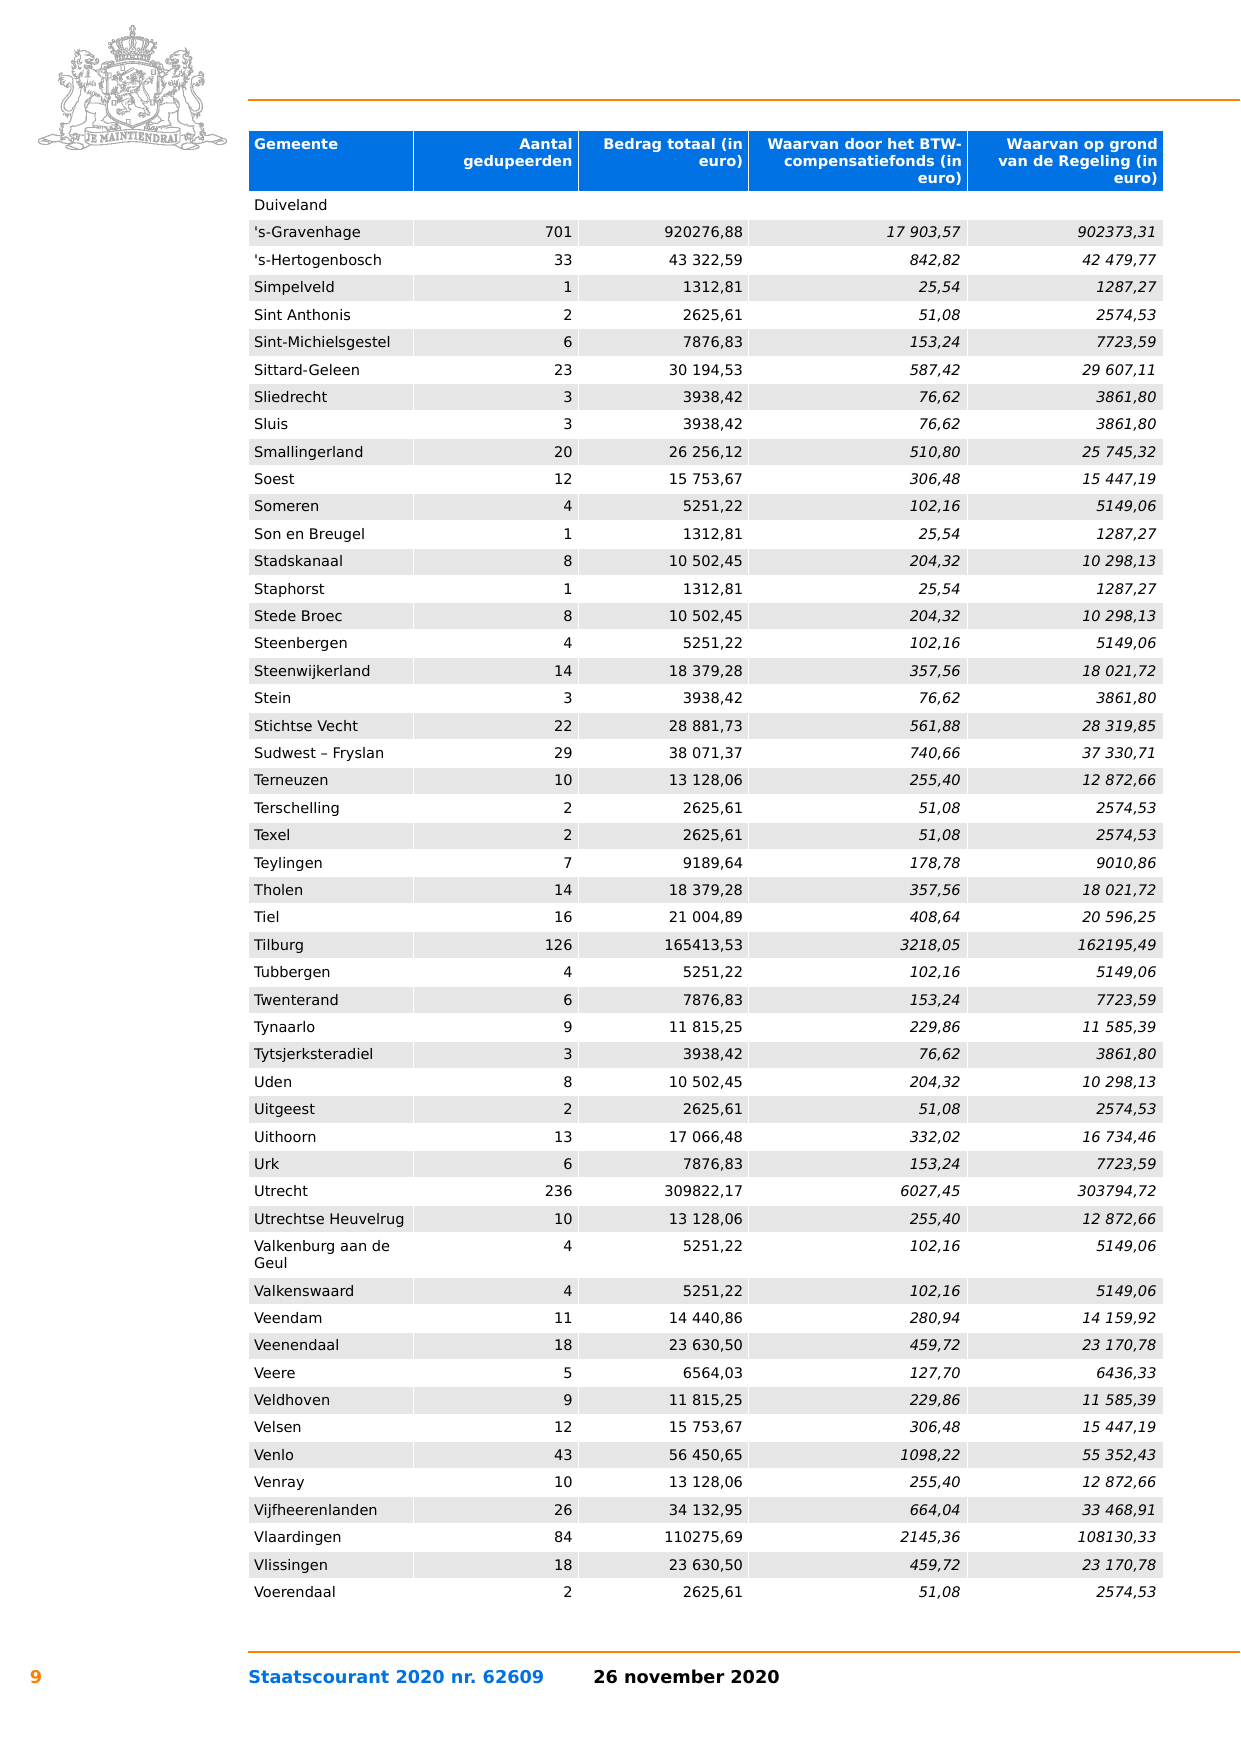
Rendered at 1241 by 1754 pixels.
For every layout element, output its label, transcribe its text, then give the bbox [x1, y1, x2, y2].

table_cell 236 [414, 1179, 578, 1205]
table_cell 332,02 [749, 1124, 967, 1150]
table_cell 2145,36 [749, 1524, 967, 1551]
table_cell 34 132,95 [579, 1497, 748, 1523]
table_cell 664,04 [749, 1497, 967, 1523]
table_cell Staphorst [249, 576, 413, 602]
table_cell Sint-Michielsgestel [249, 329, 413, 356]
table_cell 2574,53 [968, 795, 1163, 821]
table_cell 162195,49 [968, 932, 1163, 958]
table_cell 3 [414, 411, 578, 438]
table_cell 2 [414, 795, 578, 821]
table_cell Tytsjerksteradiel [249, 1042, 413, 1068]
table_cell 15 447,19 [968, 466, 1163, 493]
table_cell 357,56 [749, 658, 967, 684]
table_cell Tynaarlo [249, 1014, 413, 1041]
table_cell 55 352,43 [968, 1442, 1163, 1468]
table_cell 7876,83 [579, 329, 748, 356]
table_cell 3861,80 [968, 685, 1163, 712]
table_cell Tholen [249, 877, 413, 903]
table_cell 5251,22 [579, 1278, 748, 1304]
table_cell 26 [414, 1497, 578, 1523]
table_cell 842,82 [749, 247, 967, 273]
table_cell 127,70 [749, 1360, 967, 1386]
table_cell 108130,33 [968, 1524, 1163, 1551]
table_cell 3938,42 [579, 384, 748, 410]
table_cell 1312,81 [579, 521, 748, 547]
table_cell Someren [249, 494, 413, 520]
table_cell 51,08 [749, 1096, 967, 1123]
table_cell 23 630,50 [579, 1333, 748, 1359]
table_cell 280,94 [749, 1305, 967, 1331]
table_cell Vlissingen [249, 1552, 413, 1578]
table_cell 10 298,13 [968, 549, 1163, 575]
table_cell 18 021,72 [968, 877, 1163, 903]
table_cell 25,54 [749, 521, 967, 547]
table_cell Veendam [249, 1305, 413, 1331]
table_cell 306,48 [749, 1415, 967, 1441]
table_cell 12 [414, 466, 578, 493]
table_cell Tubbergen [249, 959, 413, 986]
table_cell 8 [414, 603, 578, 629]
table_cell 3 [414, 685, 578, 712]
table_cell 33 [414, 247, 578, 273]
table_cell 740,66 [749, 740, 967, 767]
table_cell Stadskanaal [249, 549, 413, 575]
table_cell Tiel [249, 905, 413, 931]
table_cell Stichtse Vecht [249, 713, 413, 739]
table_cell Sluis [249, 411, 413, 438]
table_cell 255,40 [749, 1470, 967, 1496]
table_cell Sliedrecht [249, 384, 413, 410]
table_cell 153,24 [749, 1151, 967, 1177]
table_cell 10 [414, 1470, 578, 1496]
table_cell 6 [414, 329, 578, 356]
table_cell 26 256,12 [579, 439, 748, 465]
table_cell 22 [414, 713, 578, 739]
table_cell 255,40 [749, 768, 967, 794]
table_cell Steenwijkerland [249, 658, 413, 684]
table_cell 13 128,06 [579, 1470, 748, 1496]
table_cell 10 502,45 [579, 549, 748, 575]
table_cell Veere [249, 1360, 413, 1386]
table_cell 8 [414, 549, 578, 575]
table_cell 1312,81 [579, 576, 748, 602]
table_cell 29 607,11 [968, 357, 1163, 383]
table_cell Stede Broec [249, 603, 413, 629]
table_cell Velsen [249, 1415, 413, 1441]
table_cell 11 585,39 [968, 1014, 1163, 1041]
table_cell [579, 192, 748, 219]
table_cell Smallingerland [249, 439, 413, 465]
table_cell 23 630,50 [579, 1552, 748, 1578]
table_cell 16 734,46 [968, 1124, 1163, 1150]
picture [38, 25, 227, 150]
table_cell Utrecht [249, 1179, 413, 1205]
table_cell 5251,22 [579, 1233, 748, 1277]
table_cell 110275,69 [579, 1524, 748, 1551]
table_cell 303794,72 [968, 1179, 1163, 1205]
table_cell 51,08 [749, 1579, 967, 1605]
table_cell 84 [414, 1524, 578, 1551]
table_cell 255,40 [749, 1206, 967, 1232]
table_cell 3861,80 [968, 1042, 1163, 1068]
table_cell 17 903,57 [749, 220, 967, 246]
table_cell Simpelveld [249, 275, 413, 301]
table_cell Vijfheerenlanden [249, 1497, 413, 1523]
table_cell [414, 192, 578, 219]
table_cell 102,16 [749, 1233, 967, 1277]
table_cell 306,48 [749, 466, 967, 493]
table_cell Steenbergen [249, 631, 413, 657]
table_header Waarvan door het BTW-compensatiefonds (in euro) [749, 131, 967, 191]
table_cell 2625,61 [579, 795, 748, 821]
table_cell 2 [414, 302, 578, 328]
table_cell 153,24 [749, 987, 967, 1013]
table_cell 5251,22 [579, 631, 748, 657]
table_cell 3 [414, 384, 578, 410]
table_cell 165413,53 [579, 932, 748, 958]
table_cell 11 [414, 1305, 578, 1331]
table_cell 10 [414, 1206, 578, 1232]
table_cell Terneuzen [249, 768, 413, 794]
table_cell 204,32 [749, 603, 967, 629]
table_cell 18 379,28 [579, 658, 748, 684]
table_cell Sudwest – Fryslan [249, 740, 413, 767]
table_cell 18 379,28 [579, 877, 748, 903]
table_cell Teylingen [249, 850, 413, 876]
table_cell 5251,22 [579, 959, 748, 986]
table_cell 12 [414, 1415, 578, 1441]
table_cell 18 [414, 1552, 578, 1578]
table_cell 204,32 [749, 1069, 967, 1095]
table_cell 51,08 [749, 823, 967, 849]
table_cell 30 194,53 [579, 357, 748, 383]
table_cell 25,54 [749, 275, 967, 301]
table_cell 12 872,66 [968, 1470, 1163, 1496]
table_cell 2625,61 [579, 1096, 748, 1123]
table_cell 15 447,19 [968, 1415, 1163, 1441]
table_cell 4 [414, 494, 578, 520]
table_cell 12 872,66 [968, 1206, 1163, 1232]
table_cell 102,16 [749, 959, 967, 986]
table_cell Urk [249, 1151, 413, 1177]
table_cell 7 [414, 850, 578, 876]
table_cell 76,62 [749, 384, 967, 410]
table_cell 1287,27 [968, 576, 1163, 602]
table_cell 4 [414, 1278, 578, 1304]
table_cell 56 450,65 [579, 1442, 748, 1468]
table_cell 6436,33 [968, 1360, 1163, 1386]
table_cell 459,72 [749, 1333, 967, 1359]
table_cell 6027,45 [749, 1179, 967, 1205]
table_cell Texel [249, 823, 413, 849]
table_cell 2625,61 [579, 1579, 748, 1605]
table_cell 6 [414, 987, 578, 1013]
table_cell 17 066,48 [579, 1124, 748, 1150]
table_cell 3218,05 [749, 932, 967, 958]
table_cell 51,08 [749, 302, 967, 328]
table_cell 76,62 [749, 685, 967, 712]
table_cell 5149,06 [968, 494, 1163, 520]
table_cell Voerendaal [249, 1579, 413, 1605]
table_cell 23 [414, 357, 578, 383]
table_cell Utrechtse Heuvelrug [249, 1206, 413, 1232]
table_cell 2 [414, 1579, 578, 1605]
table_cell 1 [414, 275, 578, 301]
table_cell 3938,42 [579, 1042, 748, 1068]
table_cell 18 021,72 [968, 658, 1163, 684]
table_cell 28 881,73 [579, 713, 748, 739]
table_cell 102,16 [749, 631, 967, 657]
table_cell 14 440,86 [579, 1305, 748, 1331]
table_cell 178,78 [749, 850, 967, 876]
table_cell 12 872,66 [968, 768, 1163, 794]
table_cell 3938,42 [579, 685, 748, 712]
table_cell 9189,64 [579, 850, 748, 876]
table_cell [968, 192, 1163, 219]
table_cell 3 [414, 1042, 578, 1068]
table_cell 4 [414, 1233, 578, 1277]
table_cell Sint Anthonis [249, 302, 413, 328]
table_cell 4 [414, 631, 578, 657]
table_cell Tilburg [249, 932, 413, 958]
table_cell 11 815,25 [579, 1014, 748, 1041]
table_cell 229,86 [749, 1014, 967, 1041]
table_cell 14 159,92 [968, 1305, 1163, 1331]
table_cell 126 [414, 932, 578, 958]
table_cell Son en Breugel [249, 521, 413, 547]
table_cell 2574,53 [968, 1096, 1163, 1123]
table_cell 33 468,91 [968, 1497, 1163, 1523]
table_cell 2 [414, 823, 578, 849]
table_cell 7876,83 [579, 1151, 748, 1177]
table_cell 11 815,25 [579, 1387, 748, 1414]
table_cell 10 502,45 [579, 603, 748, 629]
table_cell 2625,61 [579, 302, 748, 328]
table_cell 5149,06 [968, 631, 1163, 657]
table_cell Venray [249, 1470, 413, 1496]
table_cell 102,16 [749, 494, 967, 520]
table_cell Twenterand [249, 987, 413, 1013]
table_cell 16 [414, 905, 578, 931]
table_cell 1 [414, 521, 578, 547]
table_cell 's-Gravenhage [249, 220, 413, 246]
table_cell Valkenburg aan de Geul [249, 1233, 413, 1277]
table_cell 309822,17 [579, 1179, 748, 1205]
table_cell 14 [414, 877, 578, 903]
table_cell 20 [414, 439, 578, 465]
table_cell 7723,59 [968, 987, 1163, 1013]
table_cell 701 [414, 220, 578, 246]
table_cell 10 298,13 [968, 1069, 1163, 1095]
table_cell 7876,83 [579, 987, 748, 1013]
table_cell 4 [414, 959, 578, 986]
table_cell 38 071,37 [579, 740, 748, 767]
table_cell 3861,80 [968, 411, 1163, 438]
table_cell 357,56 [749, 877, 967, 903]
table_cell Valkenswaard [249, 1278, 413, 1304]
table_cell 204,32 [749, 549, 967, 575]
table_cell 10 298,13 [968, 603, 1163, 629]
table_cell 229,86 [749, 1387, 967, 1414]
table_cell 2574,53 [968, 1579, 1163, 1605]
table_cell Soest [249, 466, 413, 493]
table_cell Stein [249, 685, 413, 712]
table_cell 5149,06 [968, 1233, 1163, 1277]
table_cell 2625,61 [579, 823, 748, 849]
table_cell Uden [249, 1069, 413, 1095]
table_header Gemeente [249, 131, 413, 191]
table_cell 510,80 [749, 439, 967, 465]
table_cell 1287,27 [968, 521, 1163, 547]
table_cell 51,08 [749, 795, 967, 821]
table_cell 587,42 [749, 357, 967, 383]
table_cell 42 479,77 [968, 247, 1163, 273]
table_cell Veldhoven [249, 1387, 413, 1414]
table_cell 29 [414, 740, 578, 767]
table_cell 2 [414, 1096, 578, 1123]
table_cell 43 [414, 1442, 578, 1468]
table_cell 5149,06 [968, 959, 1163, 986]
table_cell 14 [414, 658, 578, 684]
table_cell [749, 192, 967, 219]
table_cell 15 753,67 [579, 1415, 748, 1441]
table_cell 3861,80 [968, 384, 1163, 410]
table_cell 76,62 [749, 411, 967, 438]
table_cell 18 [414, 1333, 578, 1359]
table_cell Duiveland [249, 192, 413, 219]
table_cell 920276,88 [579, 220, 748, 246]
table_cell 408,64 [749, 905, 967, 931]
table_cell 5149,06 [968, 1278, 1163, 1304]
table_cell 6 [414, 1151, 578, 1177]
table_cell 1098,22 [749, 1442, 967, 1468]
table_cell 153,24 [749, 329, 967, 356]
table_cell Veenendaal [249, 1333, 413, 1359]
table_cell 10 502,45 [579, 1069, 748, 1095]
table_header Aantal gedupeerden [414, 131, 578, 191]
table_cell 's-Hertogenbosch [249, 247, 413, 273]
table_cell 23 170,78 [968, 1333, 1163, 1359]
table_cell Uitgeest [249, 1096, 413, 1123]
table_cell 5251,22 [579, 494, 748, 520]
table_cell 902373,31 [968, 220, 1163, 246]
table_cell 15 753,67 [579, 466, 748, 493]
table_cell 7723,59 [968, 329, 1163, 356]
table_cell 2574,53 [968, 302, 1163, 328]
table_cell 7723,59 [968, 1151, 1163, 1177]
table_cell Venlo [249, 1442, 413, 1468]
table_cell 6564,03 [579, 1360, 748, 1386]
table_cell 10 [414, 768, 578, 794]
table_cell Terschelling [249, 795, 413, 821]
table_cell 20 596,25 [968, 905, 1163, 931]
table_header Waarvan op grond van de Regeling (in euro) [968, 131, 1163, 191]
table_cell 25,54 [749, 576, 967, 602]
table_cell 5 [414, 1360, 578, 1386]
table_cell 1312,81 [579, 275, 748, 301]
table_cell 43 322,59 [579, 247, 748, 273]
table_cell 1 [414, 576, 578, 602]
table_cell 1287,27 [968, 275, 1163, 301]
table_cell Sittard-Geleen [249, 357, 413, 383]
table_cell 8 [414, 1069, 578, 1095]
table_cell 13 128,06 [579, 1206, 748, 1232]
table_cell 2574,53 [968, 823, 1163, 849]
table_cell 23 170,78 [968, 1552, 1163, 1578]
table_cell 9 [414, 1387, 578, 1414]
table_cell Vlaardingen [249, 1524, 413, 1551]
table_cell 25 745,32 [968, 439, 1163, 465]
table_cell 37 330,71 [968, 740, 1163, 767]
table_cell 13 [414, 1124, 578, 1150]
table_cell 9 [414, 1014, 578, 1041]
table_cell 28 319,85 [968, 713, 1163, 739]
table_cell 76,62 [749, 1042, 967, 1068]
table_cell 561,88 [749, 713, 967, 739]
table_header Bedrag totaal (in euro) [579, 131, 748, 191]
table_cell Uithoorn [249, 1124, 413, 1150]
table_cell 13 128,06 [579, 768, 748, 794]
table_cell 11 585,39 [968, 1387, 1163, 1414]
table_cell 3938,42 [579, 411, 748, 438]
table_cell 21 004,89 [579, 905, 748, 931]
table_cell 102,16 [749, 1278, 967, 1304]
table_cell 459,72 [749, 1552, 967, 1578]
table_cell 9010,86 [968, 850, 1163, 876]
